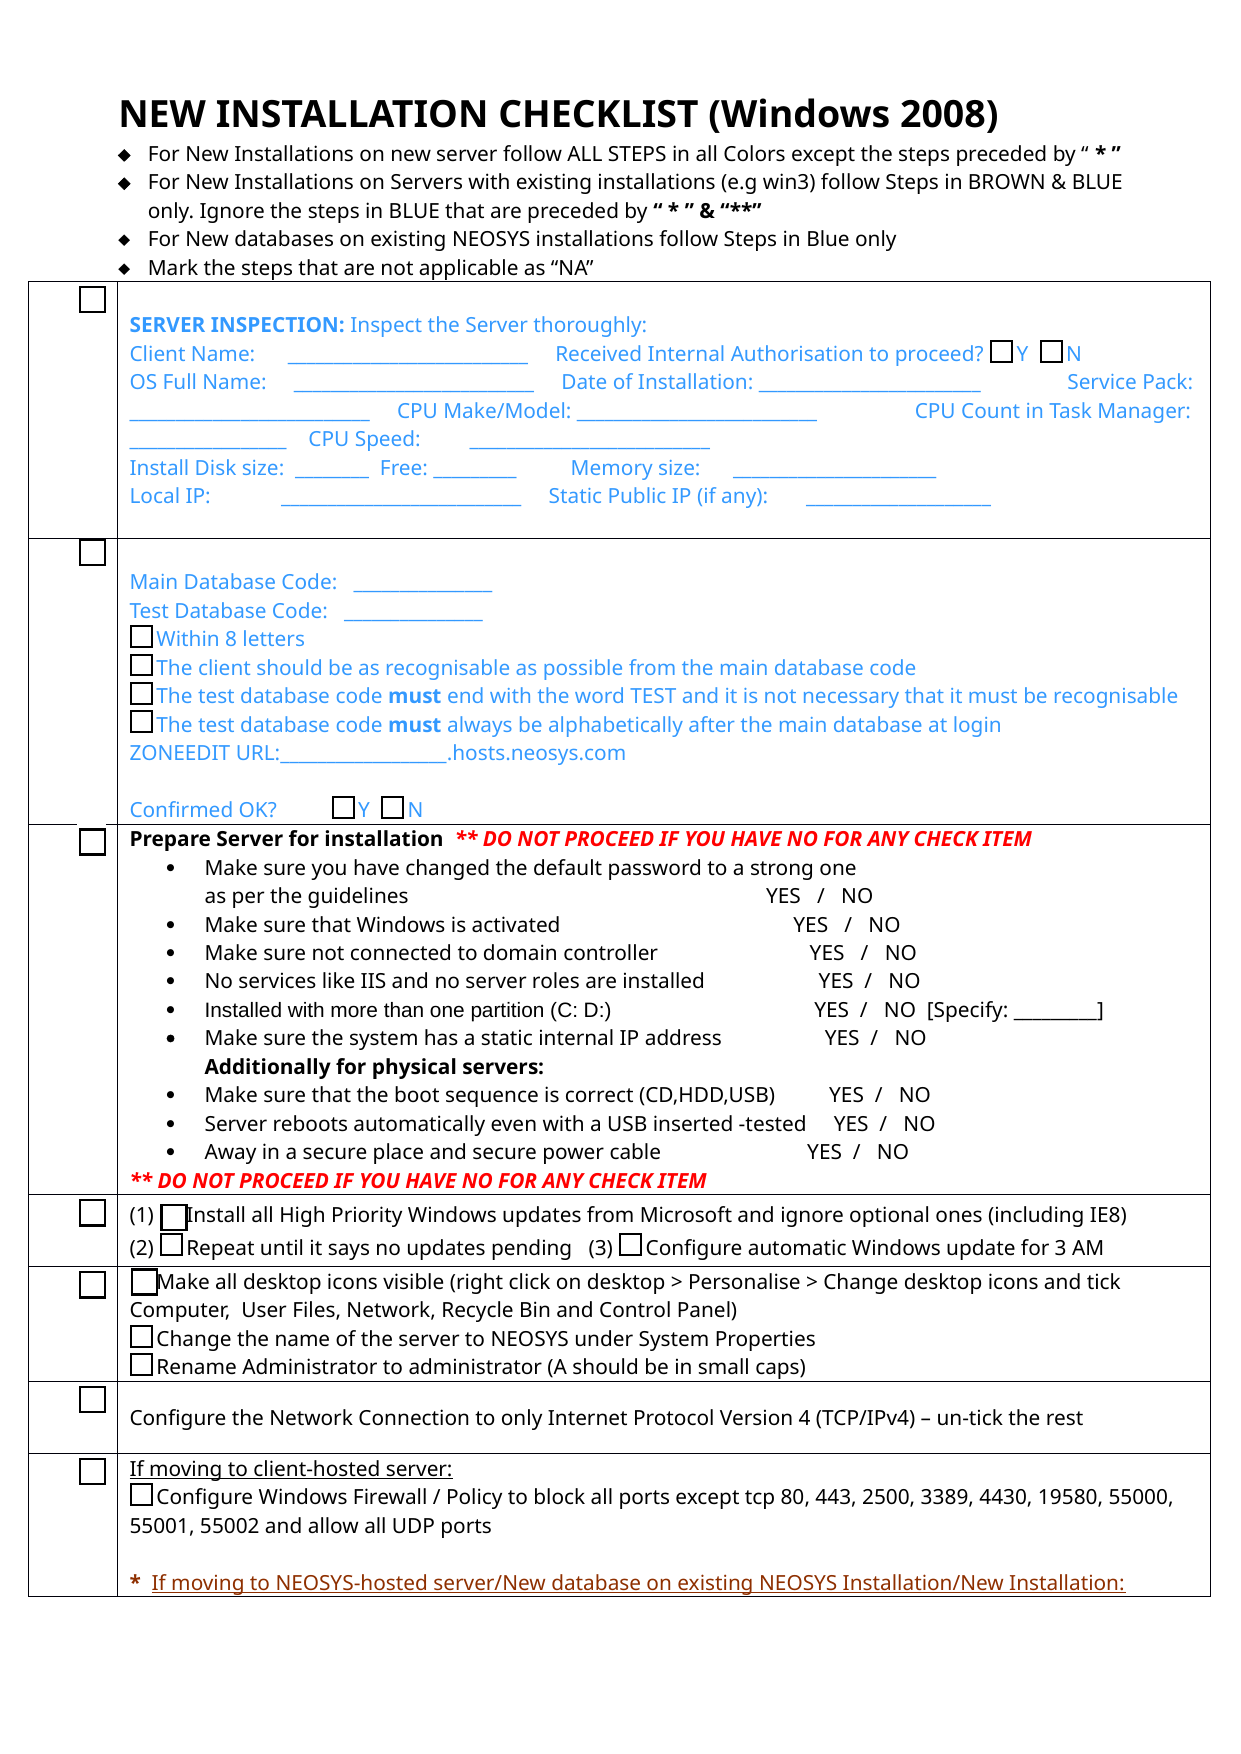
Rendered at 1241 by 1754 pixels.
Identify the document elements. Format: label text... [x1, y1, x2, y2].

table_cell Prepare Server for installation ** DO NOT PROCEED IF YOU HAVE NO FOR ANY CHECK ITEM Make sure you have changed the default password to a strong one as per the guidelines YES / NO Make sure that Windows is activated YES / NO Make sure not connected to domain controller YES / NO No services like IIS and no server roles are installed YES / NO Installed with more than one partition (C: D:) YES / NO [Specify: _________] Make sure the system has a static internal IP address YES / NO Additionally for physical servers: Make sure that the boot sequence is correct (CD,HDD,USB) YES / NO Server reboots automatically even with a USB inserted -tested YES / NO Away in a secure place and secure power cable YES / NO ** DO NOT PROCEED IF YOU HAVE NO FOR ANY CHECK ITEM [118, 825, 1210, 1194]
table_cell [29, 1454, 117, 1596]
table_cell Make all desktop icons visible (right click on desktop > Personalise > Change desktop icons and tick Computer, User Files, Network, Recycle Bin and Control Panel) Change the name of the server to NEOSYS under System Properties Rename Administrator to administrator (A should be in small caps) [118, 1267, 1210, 1381]
list For New Installations on Servers with existing installations (e.g win3) follow Steps in BROWN & BLUE only. Ignore the steps in BLUE that are preceded by “ * ” & “**” [118, 167, 1167, 224]
list Mark the steps that are not applicable as “NA” [118, 253, 1167, 281]
table_cell [29, 1267, 117, 1381]
table_cell Configure the Network Connection to only Internet Protocol Version 4 (TCP/IPv4) – un-tick the rest [118, 1382, 1210, 1453]
table_header SERVER INSPECTION: Inspect the Server thoroughly: Client Name: __________________________ Received Internal Authorisation to proceed? Y N OS Full Name: __________________________ Date of Installation: ________________________ Service Pack: __________________________ CPU Make/Model: __________________________ CPU Count in Task Manager: _________________ CPU Speed: __________________________ Install Disk size: ________ Free: _________ Memory size: ______________________ Local IP: __________________________ Static Public IP (if any): ____________________ [118, 282, 1210, 538]
table_cell Main Database Code: _______________ Test Database Code: _______________ Within 8 letters The client should be as recognisable as possible from the main database code The test database code must end with the word TEST and it is not necessary that it must be recognisable The test database code must always be alphabetically after the main database at login ZONEEDIT URL:__________________.hosts.neosys.com Confirmed OK? Y N [118, 539, 1210, 823]
table_cell [29, 825, 117, 1194]
text NEW INSTALLATION CHECKLIST (Windows 2008) [118, 88, 1167, 139]
table_cell [29, 1195, 117, 1266]
table_header [29, 282, 117, 538]
list For New Installations on new server follow ALL STEPS in all Colors except the steps preceded by “ * ” [118, 139, 1167, 167]
table_cell (1) Install all High Priority Windows updates from Microsoft and ignore optional ones (including IE8) (2) Repeat until it says no updates pending (3) Configure automatic Windows update for 3 AM [118, 1195, 1210, 1266]
table_cell [29, 539, 117, 823]
table_cell [29, 1382, 117, 1453]
table_cell If moving to client-hosted server: Configure Windows Firewall / Policy to block all ports except tcp 80, 443, 2500, 3389, 4430, 19580, 55000, 55001, 55002 and allow all UDP ports * If moving to NEOSYS-hosted server/New database on existing NEOSYS Installation/New Installation: [118, 1454, 1210, 1596]
list For New databases on existing NEOSYS installations follow Steps in Blue only [118, 224, 1167, 253]
